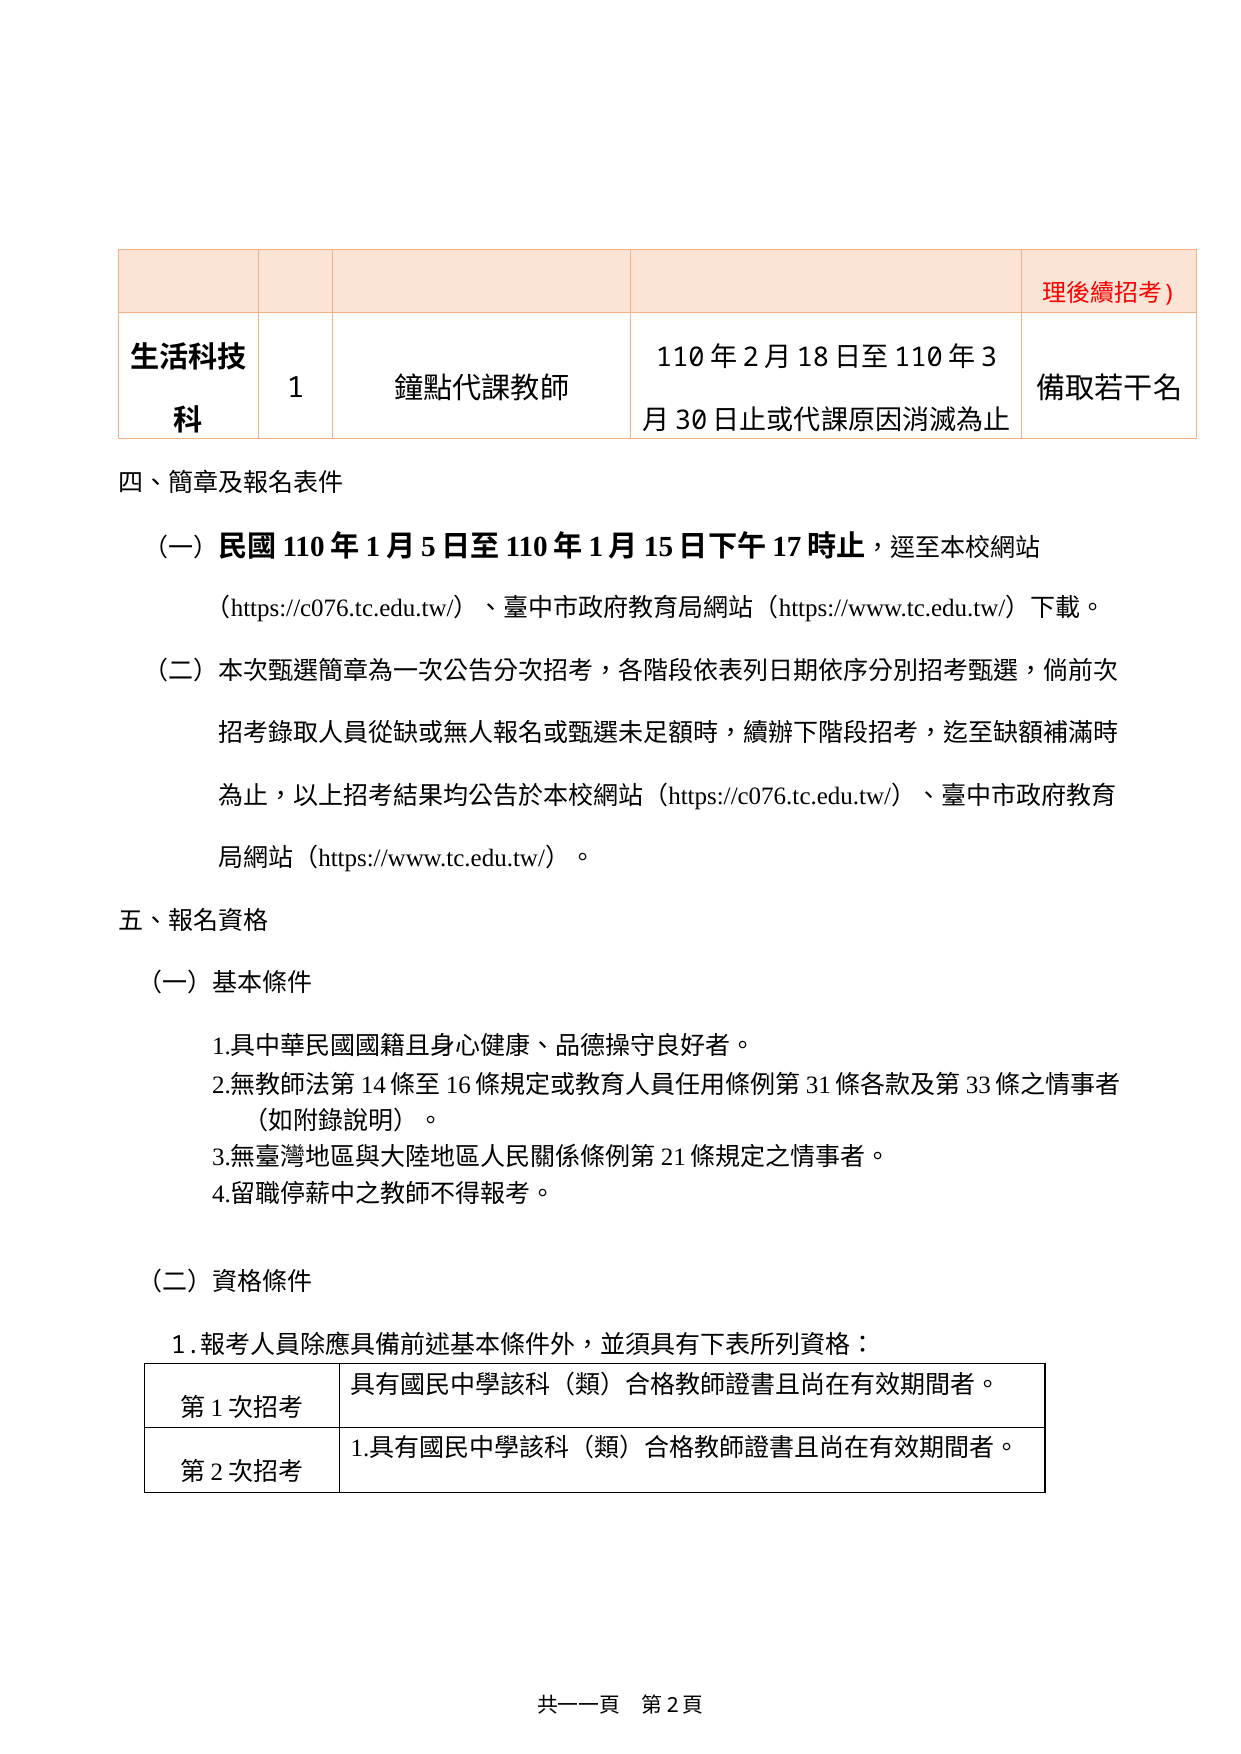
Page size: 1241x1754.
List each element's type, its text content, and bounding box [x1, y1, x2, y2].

table_header 第1次招考 [145, 1364, 339, 1427]
table_cell 1.具有國民中學該科（類）合格教師證書且尚在有效期間者。 [340, 1428, 1044, 1492]
text 1.具中華民國國籍且身心健康、品德操守良好者。 [156, 1002, 1122, 1064]
text （二）本次甄選簡章為一次公告分次招考，各階段依表列日期依序分別招考甄選，倘前次招考錄取人員從缺或無人報名或甄選未足額時，續辦下階段招考，迄至缺額補滿時為止，以上招考結果均公告於本校網站（https://c076.tc.edu.tw/）、臺中市政府教育局網站（https://www.tc.edu.tw/）。 [143, 627, 1122, 877]
text （一）民國110年1月5日至110年1月15日下午17時止，逕至本校網站（https://c076.tc.edu.tw/）、臺中市政府教育局網站（https://www.tc.edu.tw/）下載。 [143, 502, 1122, 627]
text 四、簡章及報名表件 [118, 439, 1122, 502]
text （一）基本條件 [118, 939, 1122, 1002]
table_cell 第2次招考 [145, 1428, 339, 1492]
table_cell [119, 250, 258, 312]
table_cell [259, 250, 332, 312]
table_cell 鐘點代課教師 [333, 313, 630, 438]
table_cell [631, 250, 1021, 312]
text 4.留職停薪中之教師不得報考。 [206, 1173, 1122, 1209]
table_cell 生活科技科 [119, 313, 258, 438]
table_cell [333, 250, 630, 312]
table_cell 110年2月18日至110年3月30日止或代課原因消滅為止 [631, 313, 1021, 438]
table_cell 備取若干名 [1022, 313, 1196, 438]
text 2.無教師法第14條至16條規定或教育人員任用條例第31條各款及第33條之情事者（如附錄說明）。 [206, 1064, 1122, 1137]
table_header 具有國民中學該科（類）合格教師證書且尚在有效期間者。 [340, 1364, 1044, 1427]
text 五、報名資格 [118, 877, 1122, 939]
table_cell 1 [259, 313, 332, 438]
table_cell 理後續招考) [1022, 250, 1196, 312]
text （二）資格條件 [118, 1238, 1122, 1301]
text 3.無臺灣地區與大陸地區人民關係條例第21條規定之情事者。 [206, 1137, 1122, 1173]
text 1.報考人員除應具備前述基本條件外，並須具有下表所列資格： [118, 1301, 1122, 1363]
